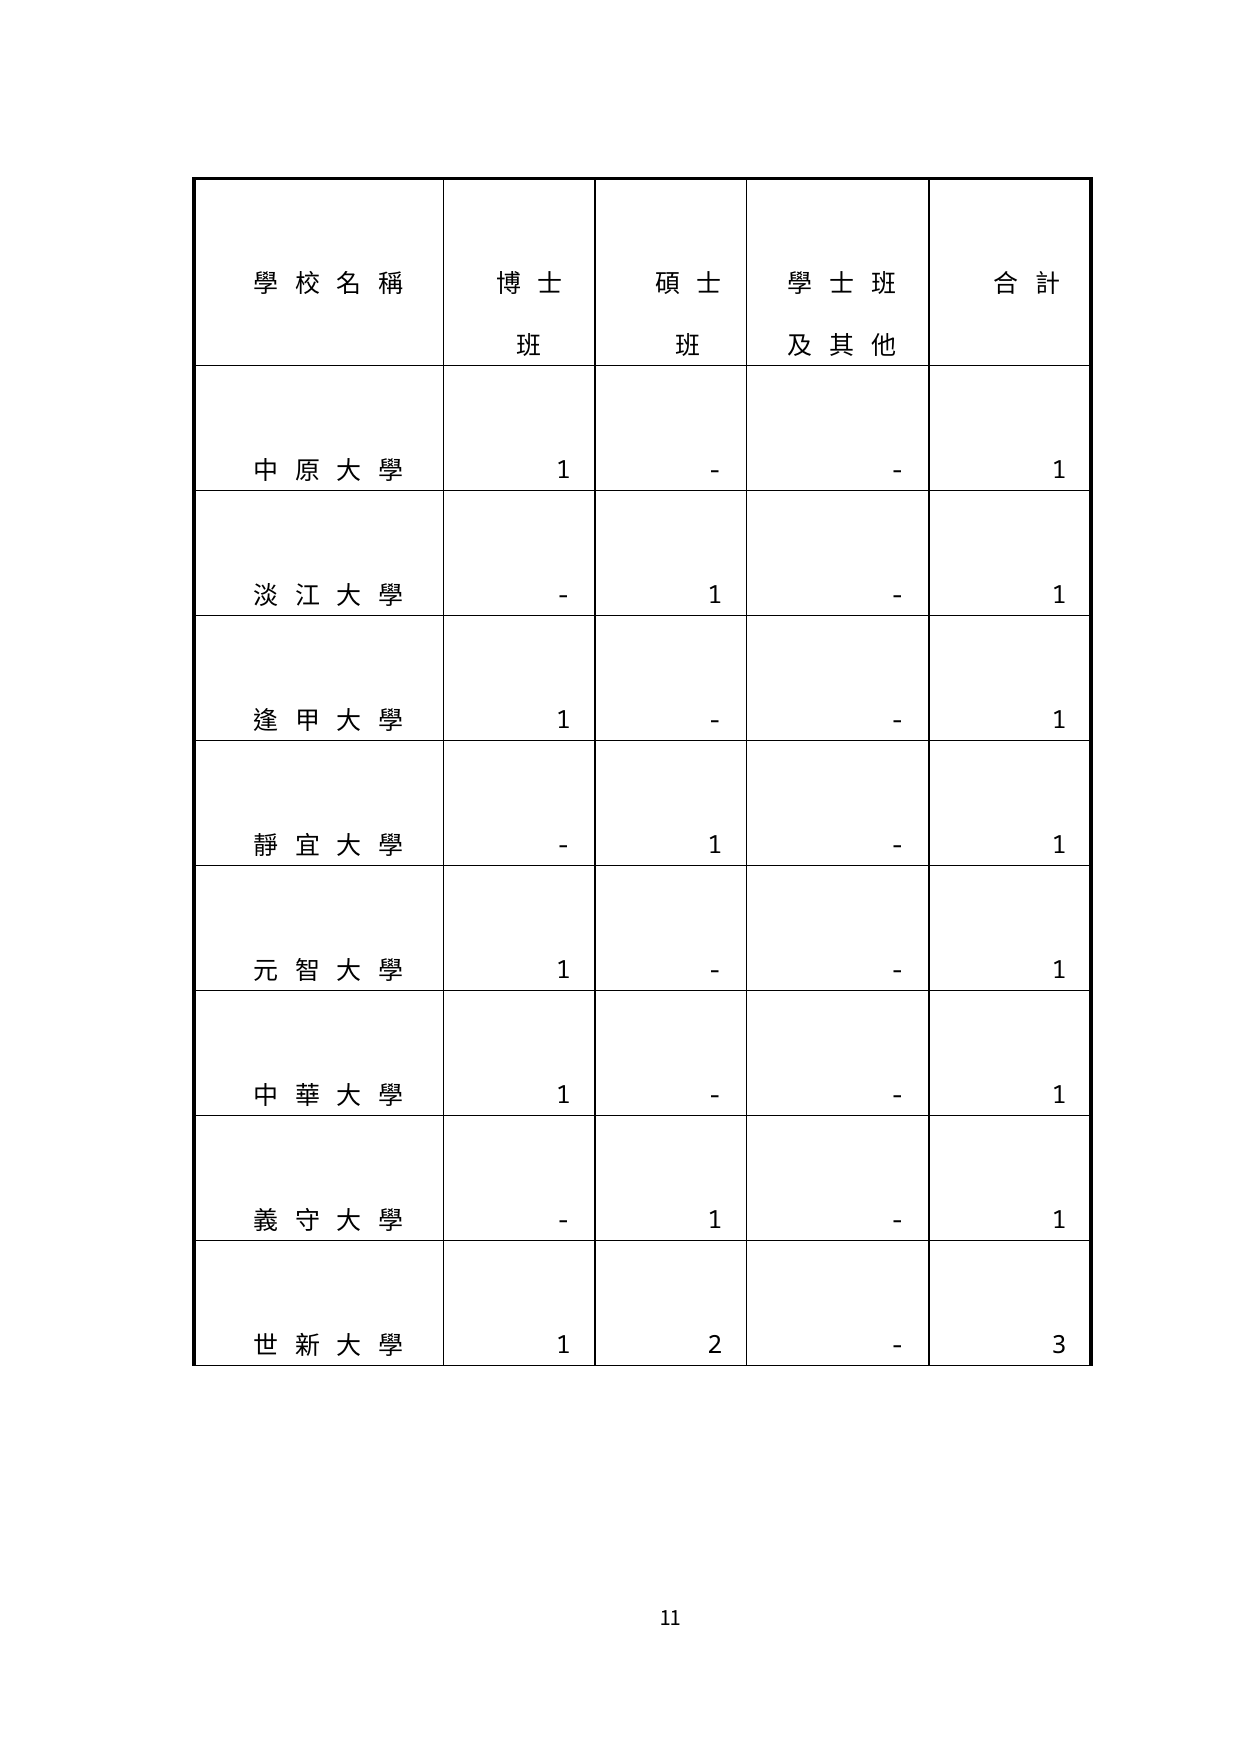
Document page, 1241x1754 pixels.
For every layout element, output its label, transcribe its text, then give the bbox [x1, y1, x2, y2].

table_cell 淡江大學 [196, 491, 443, 615]
table_cell 1 [596, 1116, 746, 1240]
table_cell - [747, 866, 928, 990]
table_cell - [747, 616, 928, 740]
table_cell - [596, 991, 746, 1115]
table_cell 1 [596, 741, 746, 865]
table_cell 1 [444, 366, 594, 490]
table_cell 2 [596, 1241, 746, 1365]
table_cell 1 [930, 741, 1089, 865]
table_cell 元智大學 [196, 866, 443, 990]
table_cell 1 [930, 1116, 1089, 1240]
table_cell 1 [930, 616, 1089, 740]
table_cell 1 [444, 866, 594, 990]
table_cell 1 [930, 491, 1089, 615]
table_header 學士班及其他 [747, 180, 928, 365]
table_cell - [747, 1116, 928, 1240]
table_header 學校名稱 [196, 180, 443, 365]
table_cell - [444, 491, 594, 615]
table_cell - [747, 741, 928, 865]
table_cell 1 [930, 366, 1089, 490]
table_cell - [747, 991, 928, 1115]
table_header 合計 [930, 180, 1089, 365]
table_cell - [747, 366, 928, 490]
table_header 碩士班 [596, 180, 746, 365]
table_cell - [596, 866, 746, 990]
table_cell 1 [444, 616, 594, 740]
table_cell - [444, 741, 594, 865]
table_cell 中華大學 [196, 991, 443, 1115]
table_cell 1 [444, 991, 594, 1115]
table_cell 1 [444, 1241, 594, 1365]
table_cell 1 [596, 491, 746, 615]
table_cell 3 [930, 1241, 1089, 1365]
table_cell - [444, 1116, 594, 1240]
table_cell 1 [930, 991, 1089, 1115]
table_cell 逢甲大學 [196, 616, 443, 740]
table_cell 1 [930, 866, 1089, 990]
table_header 博士班 [444, 180, 594, 365]
table_cell - [747, 491, 928, 615]
table_cell 義守大學 [196, 1116, 443, 1240]
table_cell - [596, 366, 746, 490]
table_cell 中原大學 [196, 366, 443, 490]
table_cell - [596, 616, 746, 740]
table_cell - [747, 1241, 928, 1365]
table_cell 世新大學 [196, 1241, 443, 1365]
table_cell 靜宜大學 [196, 741, 443, 865]
